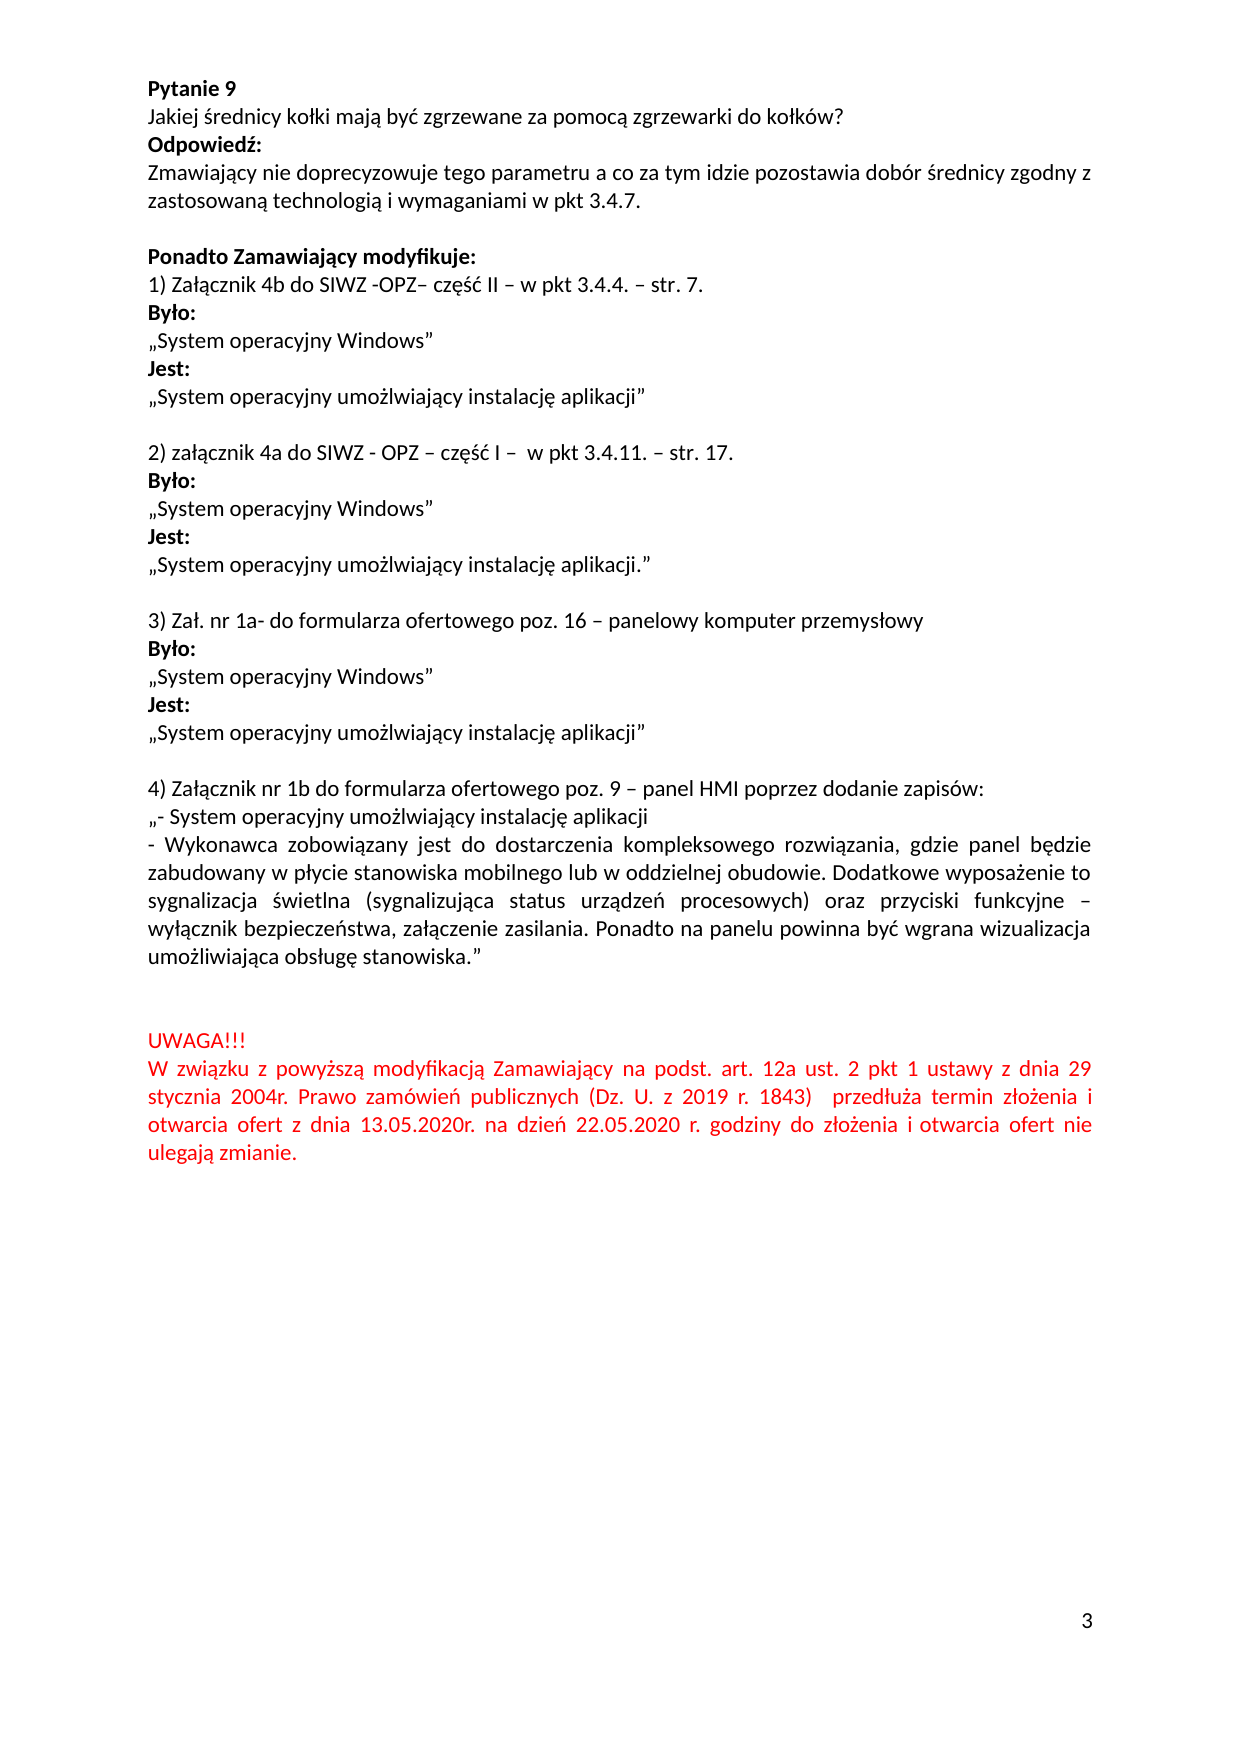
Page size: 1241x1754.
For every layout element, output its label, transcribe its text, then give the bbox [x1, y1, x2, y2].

text „System operacyjny umożlwiający instalację aplikacji” [148, 718, 1093, 746]
text „System operacyjny umożlwiający instalację aplikacji” [148, 382, 1093, 410]
text 4) Załącznik nr 1b do formularza ofertowego poz. 9 – panel HMI poprzez dodanie zapisów: [148, 774, 1093, 802]
text Zmawiający nie doprecyzowuje tego parametru a co za tym idzie pozostawia dobór średnicy zgodny z zastosowaną technologią i wymaganiami w pkt 3.4.7. [148, 158, 1093, 214]
text Było: [148, 466, 1093, 494]
text Jest: [148, 354, 1093, 382]
text - Wykonawca zobowiązany jest do dostarczenia kompleksowego rozwiązania, gdzie panel będzie zabudowany w płycie stanowiska mobilnego lub w oddzielnej obudowie. Dodatkowe wyposażenie to sygnalizacja świetlna (sygnalizująca status urządzeń procesowych) oraz przyciski funkcyjne – wyłącznik bezpieczeństwa, załączenie zasilania. Ponadto na panelu powinna być wgrana wizualizacja umożliwiająca obsługę stanowiska.” [148, 830, 1093, 970]
text 2) załącznik 4a do SIWZ - OPZ – część I – w pkt 3.4.11. – str. 17. [148, 438, 1093, 466]
text Jest: [148, 690, 1093, 718]
text Odpowiedź: [148, 130, 1093, 158]
text UWAGA!!! [148, 1026, 1093, 1054]
text Było: [148, 298, 1093, 326]
text „- System operacyjny umożlwiający instalację aplikacji [148, 802, 1093, 830]
text Jakiej średnicy kołki mają być zgrzewane za pomocą zgrzewarki do kołków? [148, 102, 1093, 130]
text 1) Załącznik 4b do SIWZ -OPZ– część II – w pkt 3.4.4. – str. 7. [148, 270, 1093, 298]
text „System operacyjny umożlwiający instalację aplikacji.” [148, 550, 1093, 578]
text W związku z powyższą modyfikacją Zamawiający na podst. art. 12a ust. 2 pkt 1 ustawy z dnia 29 stycznia 2004r. Prawo zamówień publicznych (Dz. U. z 2019 r. 1843) przedłuża termin złożenia i otwarcia ofert z dnia 13.05.2020r. na dzień 22.05.2020 r. godziny do złożenia i otwarcia ofert nie ulegają zmianie. [148, 1054, 1093, 1167]
text Ponadto Zamawiający modyfikuje: [148, 242, 1093, 270]
text Było: [148, 634, 1093, 662]
text „System operacyjny Windows” [148, 326, 1093, 354]
text „System operacyjny Windows” [148, 494, 1093, 522]
text Jest: [148, 522, 1093, 550]
text Pytanie 9 [148, 74, 1093, 102]
text 3) Zał. nr 1a- do formularza ofertowego poz. 16 – panelowy komputer przemysłowy [148, 606, 1093, 634]
text „System operacyjny Windows” [148, 662, 1093, 690]
